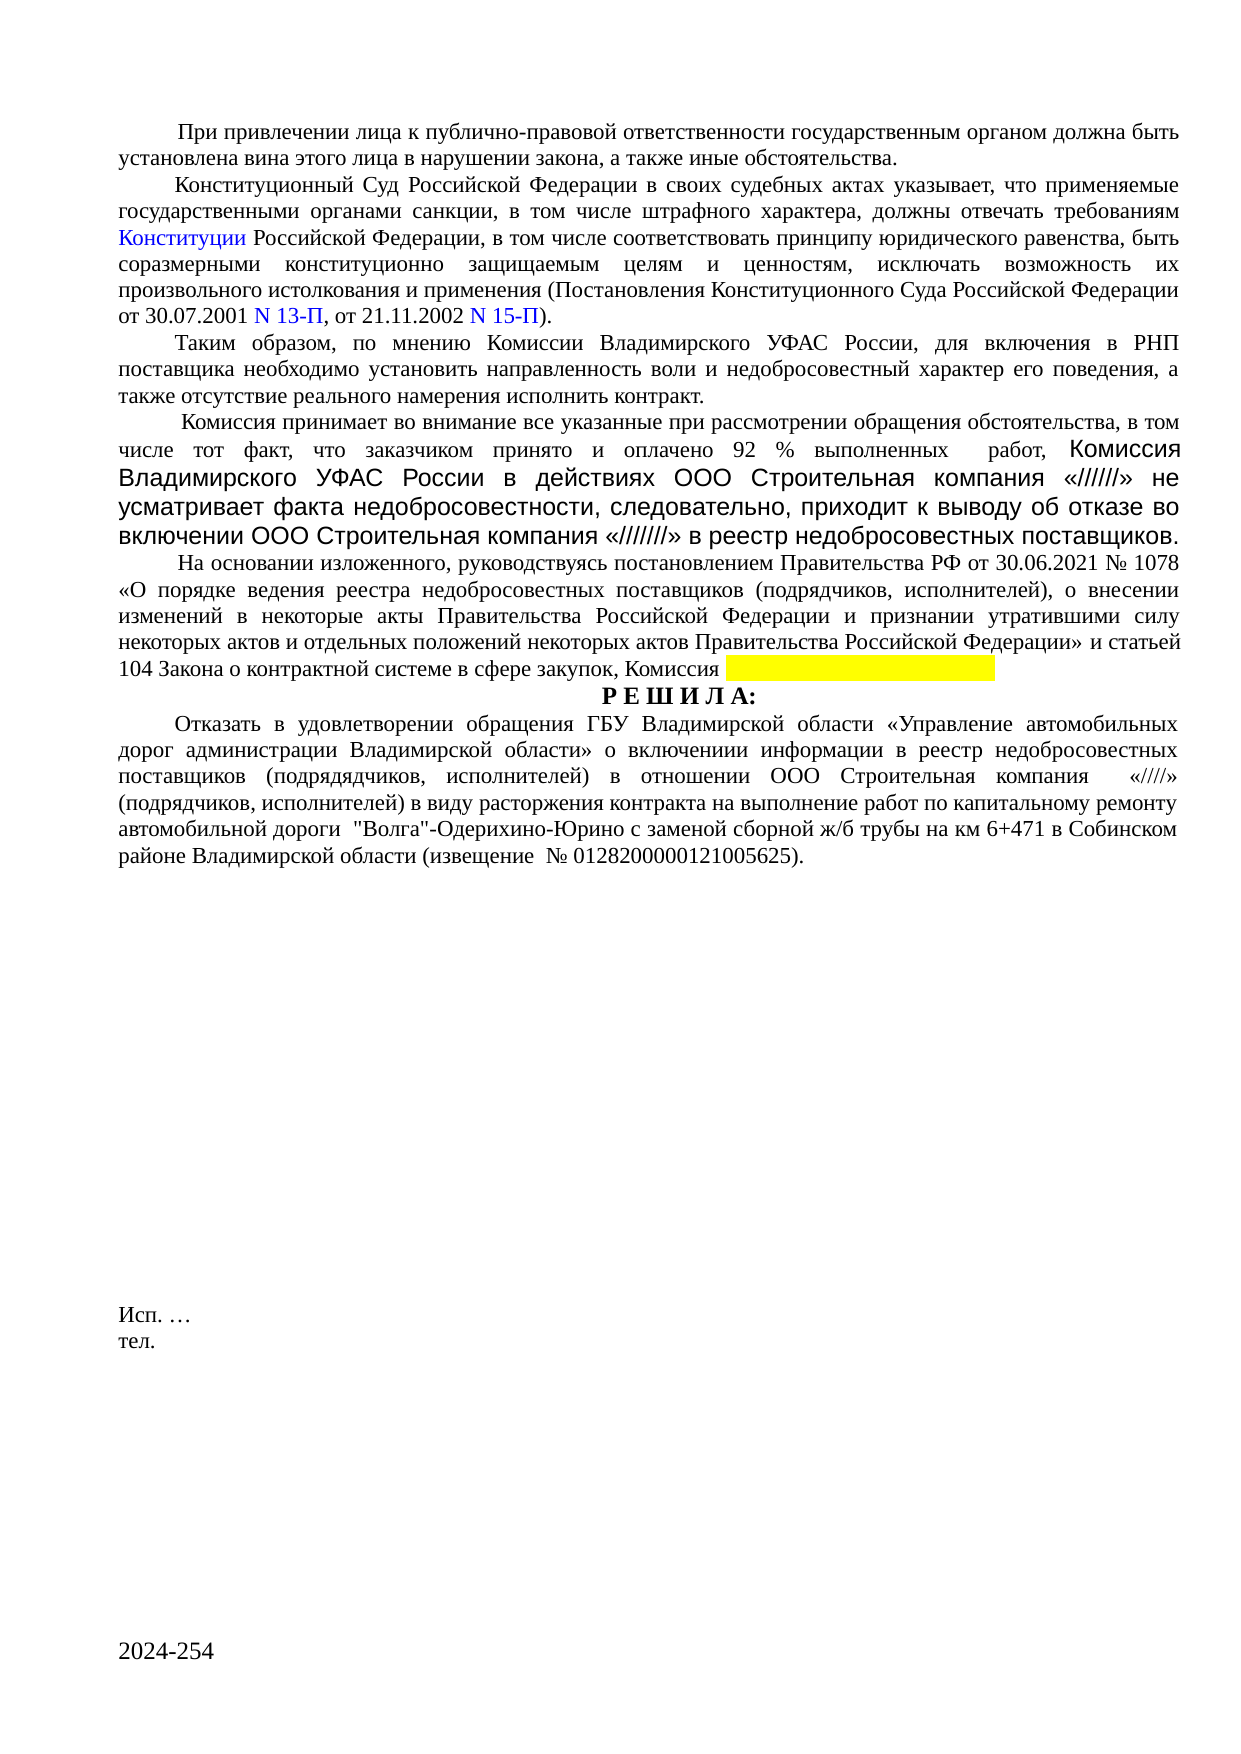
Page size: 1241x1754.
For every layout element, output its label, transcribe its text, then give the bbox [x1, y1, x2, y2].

text Комиссия принимает во внимание все указанные при рассмотрении обращения обстоятельства, в том числе тот факт, что заказчиком принято и оплачено 92 % выполненных работ, Комиссия Владимирского УФАС России в действиях ООО Строительная компания «//////» не усматривает факта недобросовестности, следовательно, приходит к выводу об отказе во включении ООО Строительная компания «///////» в реестр недобросовестных поставщиков. [118, 408, 1181, 549]
text Р Е Ш И Л А: [118, 681, 1181, 710]
text Отказать в удовлетворении обращения ГБУ Владимирской области «Управление автомобильных дорог администрации Владимирской области» о включениии информации в реестр недобросовестных поставщиков (подрядядчиков, исполнителей) в отношении ООО Строительная компания «////» (подрядчиков, исполнителей) в виду расторжения контракта на выполнение работ по капитальному ремонту автомобильной дороги "Волга"-Одерихино-Юрино с заменой сборной ж/б трубы на км 6+471 в Собинском районе Владимирской области (извещение № 0128200000121005625). [118, 710, 1179, 869]
text Таким образом, по мнению Комиссии Владимирского УФАС России, для включения в РНП поставщика необходимо установить направленность воли и недобросовестный характер его поведения, а также отсутствие реального намерения исполнить контракт. [118, 329, 1181, 408]
text Конституционный Суд Российской Федерации в своих судебных актах указывает, что применяемые государственными органами санкции, в том числе штрафного характера, должны отвечать требованиям Конституции Российской Федерации, в том числе соответствовать принципу юридического равенства, быть соразмерными конституционно защищаемым целям и ценностям, исключать возможность их произвольного истолкования и применения (Постановления Конституционного Суда Российской Федерации от 30.07.2001 N 13-П, от 21.11.2002 N 15-П). [118, 171, 1181, 329]
text тел. [118, 1327, 1181, 1354]
text На основании изложенного, руководствуясь постановлением Правительства РФ от 30.06.2021 № 1078 «О порядке ведения реестра недобросовестных поставщиков (подрядчиков, исполнителей), о внесении изменений в некоторые акты Правительства Российской Федерации и признании утратившими силу некоторых актов и отдельных положений некоторых актов Правительства Российской Федерации» и статьей 104 Закона о контрактной системе в сфере закупок, Комиссия [118, 549, 1181, 681]
text При привлечении лица к публично-правовой ответственности государственным органом должна быть установлена вина этого лица в нарушении закона, а также иные обстоятельства. [118, 118, 1181, 171]
text Исп. … [118, 1301, 1181, 1327]
